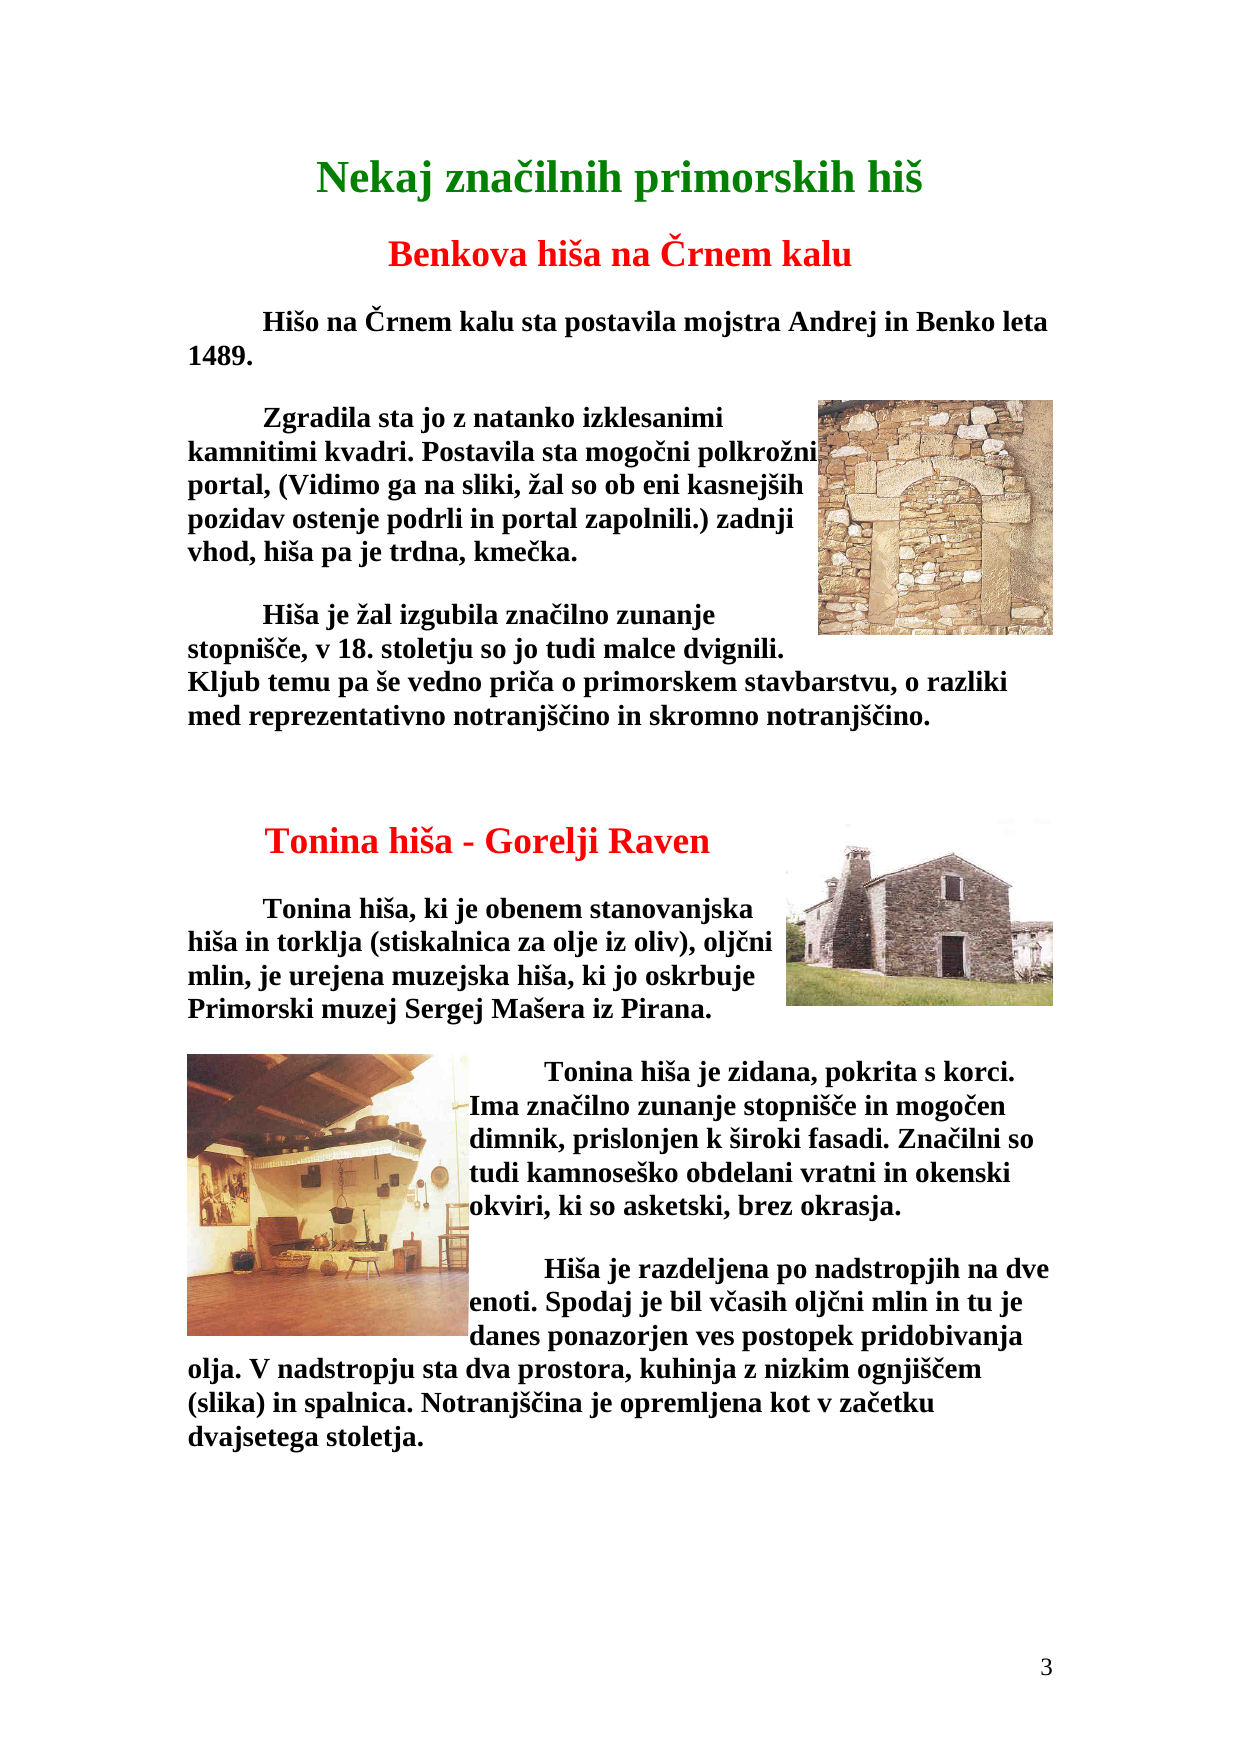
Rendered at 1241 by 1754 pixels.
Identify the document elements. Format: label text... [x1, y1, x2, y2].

text Hiša je razdeljena po nadstropjih na dve enoti. Spodaj je bil včasih oljčni mlin in tu je danes ponazorjen ves postopek pridobivanja olja. V nadstropju sta dva prostora, kuhinja z nizkim ognjiščem (slika) in spalnica. Notranjščina je opremljena kot v začetku dvajsetega stoletja. [187, 1251, 1053, 1452]
text Zgradila sta jo z natanko izklesanimi kamnitimi kvadri. Postavila sta mogočni polkrožni portal, (Vidimo ga na sliki, žal so ob eni kasnejših pozidav ostenje podrli in portal zapolnili.) zadnji vhod, hiša pa je trdna, kmečka. [187, 400, 818, 568]
picture [818, 400, 1053, 635]
picture [786, 818, 1053, 1006]
text Tonina hiša, ki je obenem stanovanjska hiša in torklja (stiskalnica za olje iz oliv), oljčni mlin, je urejena muzejska hiša, ki jo oskrbuje Primorski muzej Sergej Mašera iz Pirana. [187, 891, 1053, 1025]
text Tonina hiša je zidana, pokrita s korci. Ima značilno zunanje stopnišče in mogočen dimnik, prislonjen k široki fasadi. Značilni so tudi kamnoseško obdelani vratni in okenski okviri, ki so asketski, brez okrasja. [469, 1054, 1053, 1222]
picture [187, 1054, 469, 1336]
text Hišo na Črnem kalu sta postavila mojstra Andrej in Benko leta 1489. [187, 304, 1053, 371]
text Tonina hiša - Gorelji Raven [187, 818, 786, 862]
text Hiša je žal izgubila značilno zunanje stopnišče, v 18. stoletju so jo tudi malce dvignili. Kljub temu pa še vedno priča o primorskem stavbarstvu, o razliki med reprezentativno notranjščino in skromno notranjščino. [187, 597, 1053, 731]
text Nekaj značilnih primorskih hiš [187, 150, 1053, 203]
text Benkova hiša na Črnem kalu [187, 232, 1053, 275]
